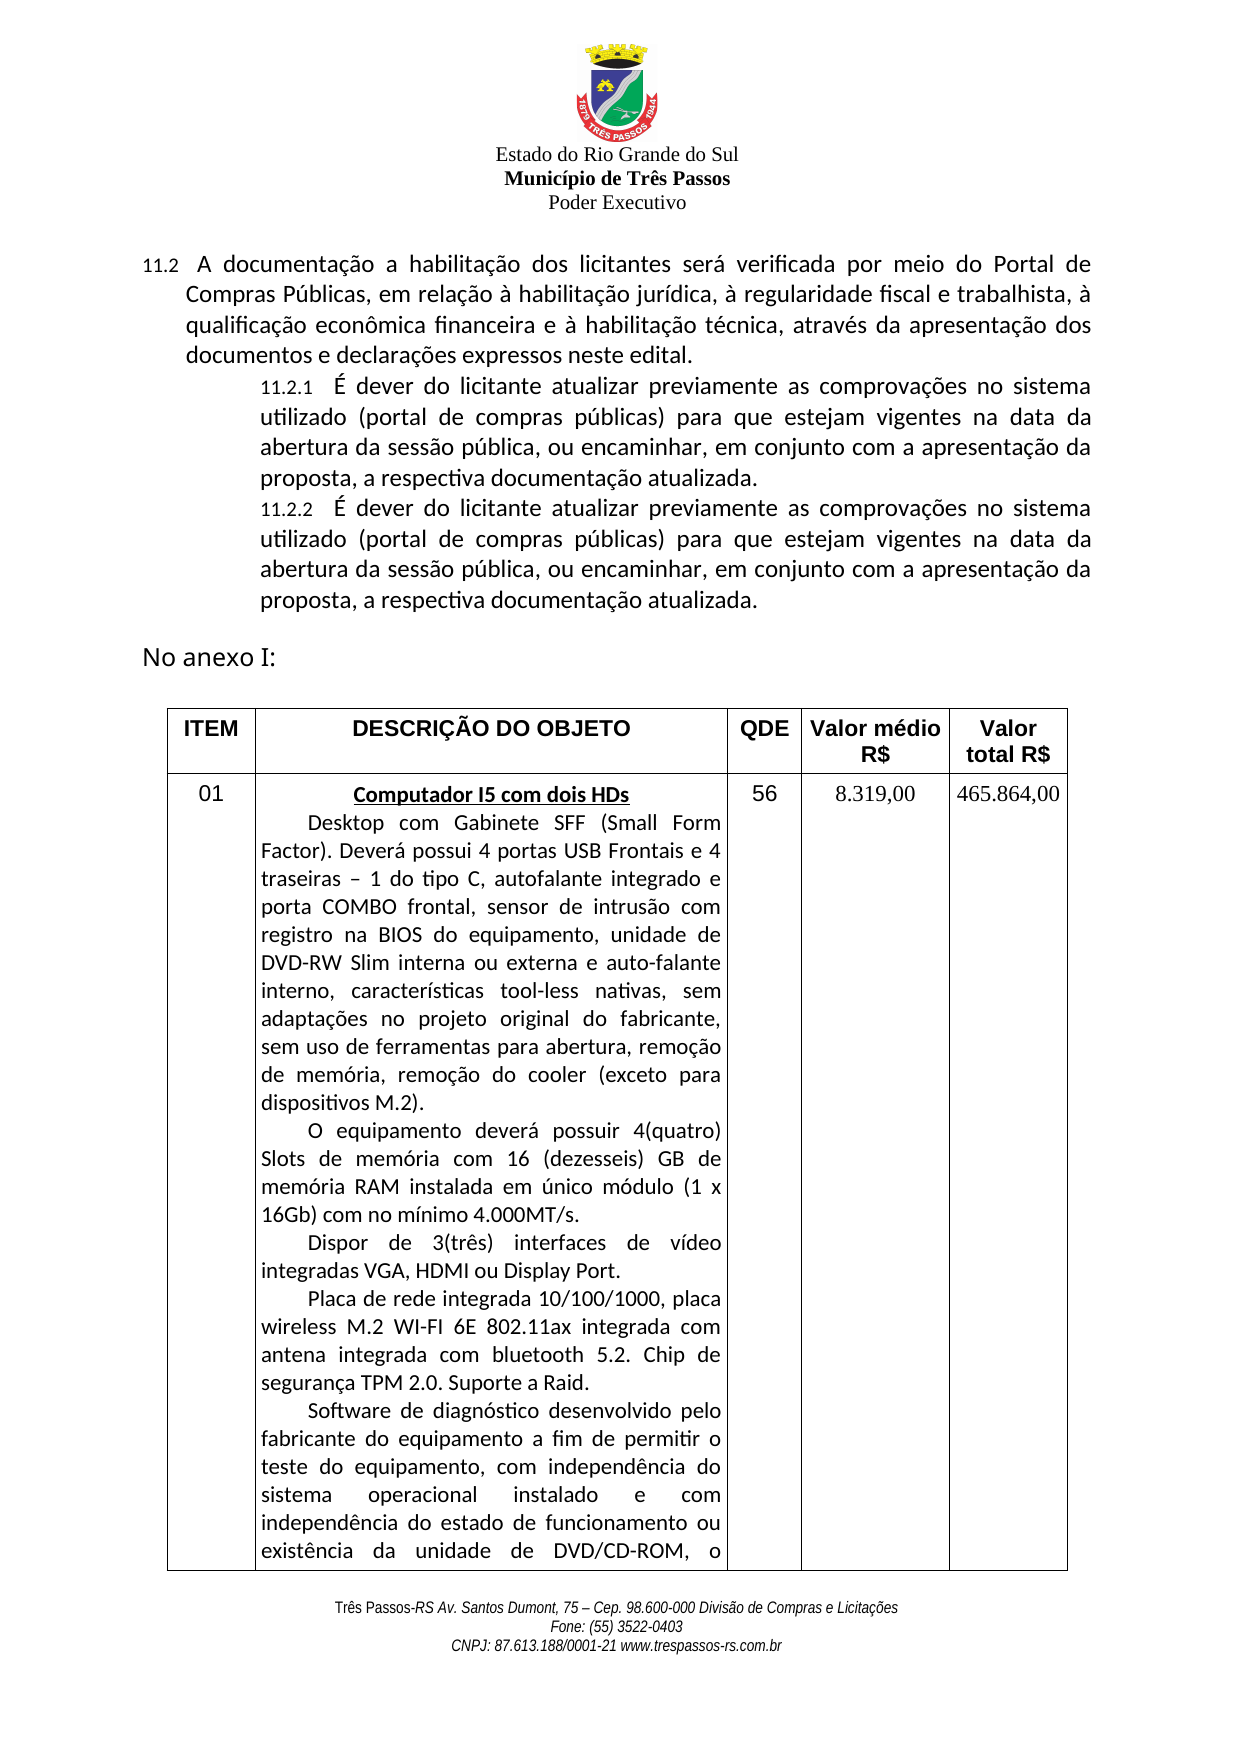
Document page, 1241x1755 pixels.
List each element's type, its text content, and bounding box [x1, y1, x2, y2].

text No anexo I: [142, 640, 1093, 674]
table_cell 01 [168, 774, 255, 1570]
table_cell 465.864,00 [950, 774, 1067, 1570]
table_header Valor total R$ [950, 709, 1067, 773]
list É dever do licitante atualizar previamente as comprovações no sistema utilizado (portal de compras públicas) para que estejam vigentes na data da abertura da sessão pública, ou encaminhar, em conjunto com a apresentação da proposta, a respectiva documentação atualizada. [260, 370, 1093, 492]
list É dever do licitante atualizar previamente as comprovações no sistema utilizado (portal de compras públicas) para que estejam vigentes na data da abertura da sessão pública, ou encaminhar, em conjunto com a apresentação da proposta, a respectiva documentação atualizada. [260, 492, 1093, 614]
table_header ITEM [168, 709, 255, 773]
table_cell Computador I5 com dois HDs Desktop com Gabinete SFF (Small Form Factor). Deverá possui 4 portas USB Frontais e 4 traseiras – 1 do tipo C, autofalante integrado e porta COMBO frontal, sensor de intrusão com registro na BIOS do equipamento, unidade de DVD-RW Slim interna ou externa e auto-falante interno, características tool-less nativas, sem adaptações no projeto original do fabricante, sem uso de ferramentas para abertura, remoção de memória, remoção do cooler (exceto para dispositivos M.2). O equipamento deverá possuir 4(quatro) Slots de memória com 16 (dezesseis) GB de memória RAM instalada em único módulo (1 x 16Gb) com no mínimo 4.000MT/s. Dispor de 3(três) interfaces de vídeo integradas VGA, HDMI ou Display Port. Placa de rede integrada 10/100/1000, placa wireless M.2 WI-FI 6E 802.11ax integrada com antena integrada com bluetooth 5.2. Chip de segurança TPM 2.0. Suporte a Raid. Software de diagnóstico desenvolvido pelo fabricante do equipamento a fim de permitir o teste do equipamento, com independência do sistema operacional instalado e com independência do estado de funcionamento ou existência da unidade de DVD/CD-ROM, o [256, 774, 727, 1570]
table_header DESCRIÇÃO DO OBJETO [256, 709, 727, 773]
table_cell 56 [728, 774, 801, 1570]
table_cell 8.319,00 [802, 774, 949, 1570]
table_header QDE [728, 709, 801, 773]
table_header Valor médio R$ [802, 709, 949, 773]
list A documentação a habilitação dos licitantes será verificada por meio do Portal de Compras Públicas, em relação à habilitação jurídica, à regularidade fiscal e trabalhista, à qualificação econômica financeira e à habilitação técnica, através da apresentação dos documentos e declarações expressos neste edital. [142, 248, 1093, 370]
